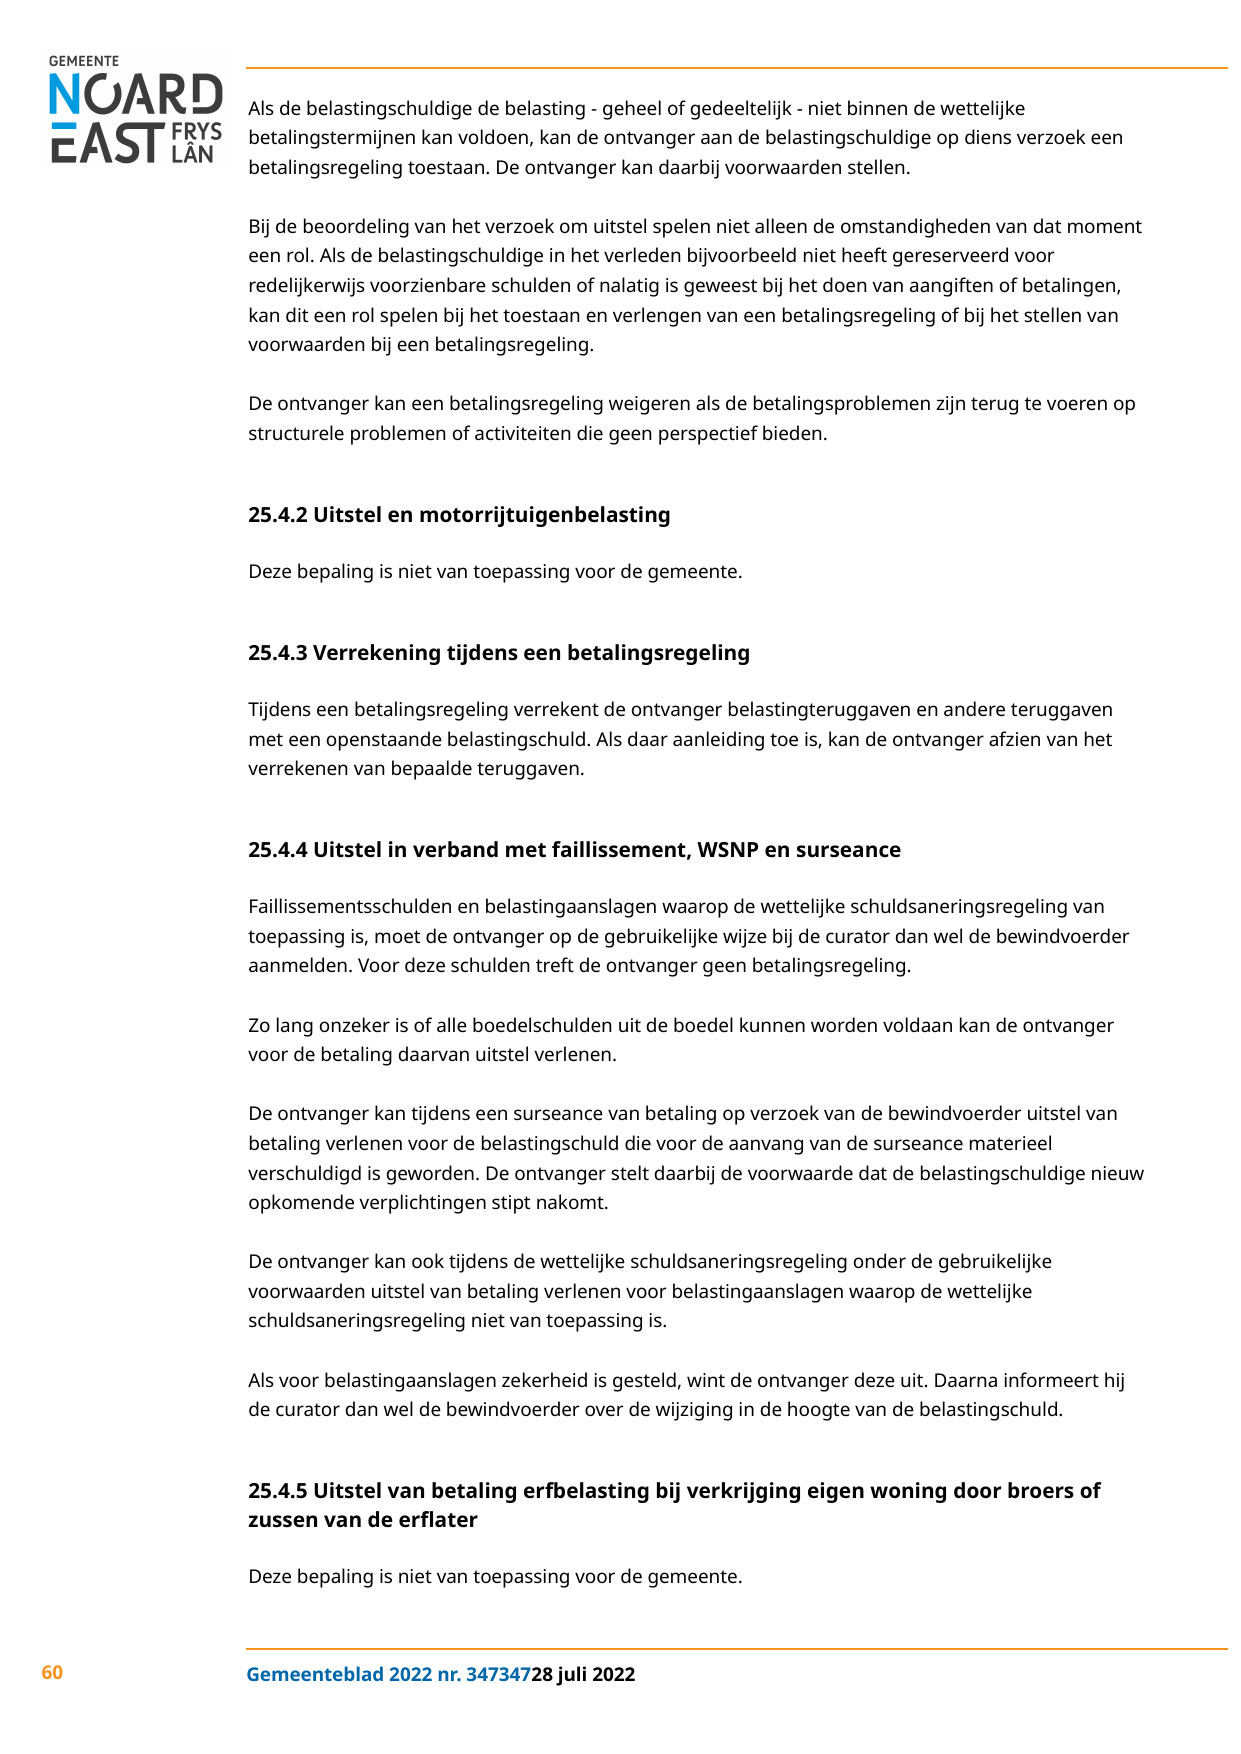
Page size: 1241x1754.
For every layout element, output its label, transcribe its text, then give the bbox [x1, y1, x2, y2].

text Tijdens een betalingsregeling verrekent de ontvanger belastingteruggaven en andere teruggaven met een openstaande belastingschuld. Als daar aanleiding toe is, kan de ontvanger afzien van het verrekenen van bepaalde teruggaven. [248, 696, 1152, 781]
text 25.4.4 Uitstel in verband met faillissement, WSNP en surseance [248, 835, 1152, 864]
text 25.4.5 Uitstel van betaling erfbelasting bij verkrijging eigen woning door broers of zussen van de erflater [248, 1476, 1152, 1533]
text Zo lang onzeker is of alle boedelschulden uit de boedel kunnen worden voldaan kan de ontvanger voor de betaling daarvan uitstel verlenen. [248, 1012, 1152, 1067]
text Als voor belastingaanslagen zekerheid is gesteld, wint de ontvanger deze uit. Daarna informeert hij de curator dan wel de bewindvoerder over de wijziging in de hoogte van de belastingschuld. [248, 1367, 1152, 1422]
text 25.4.3 Verrekening tijdens een betalingsregeling [248, 638, 1152, 667]
picture [41, 47, 231, 172]
text De ontvanger kan tijdens een surseance van betaling op verzoek van de bewindvoerder uitstel van betaling verlenen voor de belastingschuld die voor de aanvang van de surseance materieel verschuldigd is geworden. De ontvanger stelt daarbij de voorwaarde dat de belastingschuldige nieuw opkomende verplichtingen stipt nakomt. [248, 1101, 1152, 1215]
text Deze bepaling is niet van toepassing voor de gemeente. [248, 1563, 1152, 1588]
text De ontvanger kan een betalingsregeling weigeren als de betalingsproblemen zijn terug te voeren op structurele problemen of activiteiten die geen perspectief bieden. [248, 391, 1152, 446]
text Bij de beoordeling van het verzoek om uitstel spelen niet alleen de omstandigheden van dat moment een rol. Als de belastingschuldige in het verleden bijvoorbeeld niet heeft gereserveerd voor redelijkerwijs voorzienbare schulden of nalatig is geweest bij het doen van aangiften of betalingen, kan dit een rol spelen bij het toestaan en verlengen van een betalingsregeling of bij het stellen van voorwaarden bij een betalingsregeling. [248, 213, 1152, 357]
text Als de belastingschuldige de belasting - geheel of gedeeltelijk - niet binnen de wettelijke betalingstermijnen kan voldoen, kan de ontvanger aan de belastingschuldige op diens verzoek een betalingsregeling toestaan. De ontvanger kan daarbij voorwaarden stellen. [248, 95, 1152, 180]
text Deze bepaling is niet van toepassing voor de gemeente. [248, 558, 1152, 584]
text Faillissementsschulden en belastingaanslagen waarop de wettelijke schuldsaneringsregeling van toepassing is, moet de ontvanger op de gebruikelijke wijze bij de curator dan wel de bewindvoerder aanmelden. Voor deze schulden treft de ontvanger geen betalingsregeling. [248, 893, 1152, 978]
text 25.4.2 Uitstel en motorrijtuigenbelasting [248, 500, 1152, 529]
text De ontvanger kan ook tijdens de wettelijke schuldsaneringsregeling onder de gebruikelijke voorwaarden uitstel van betaling verlenen voor belastingaanslagen waarop de wettelijke schuldsaneringsregeling niet van toepassing is. [248, 1248, 1152, 1333]
